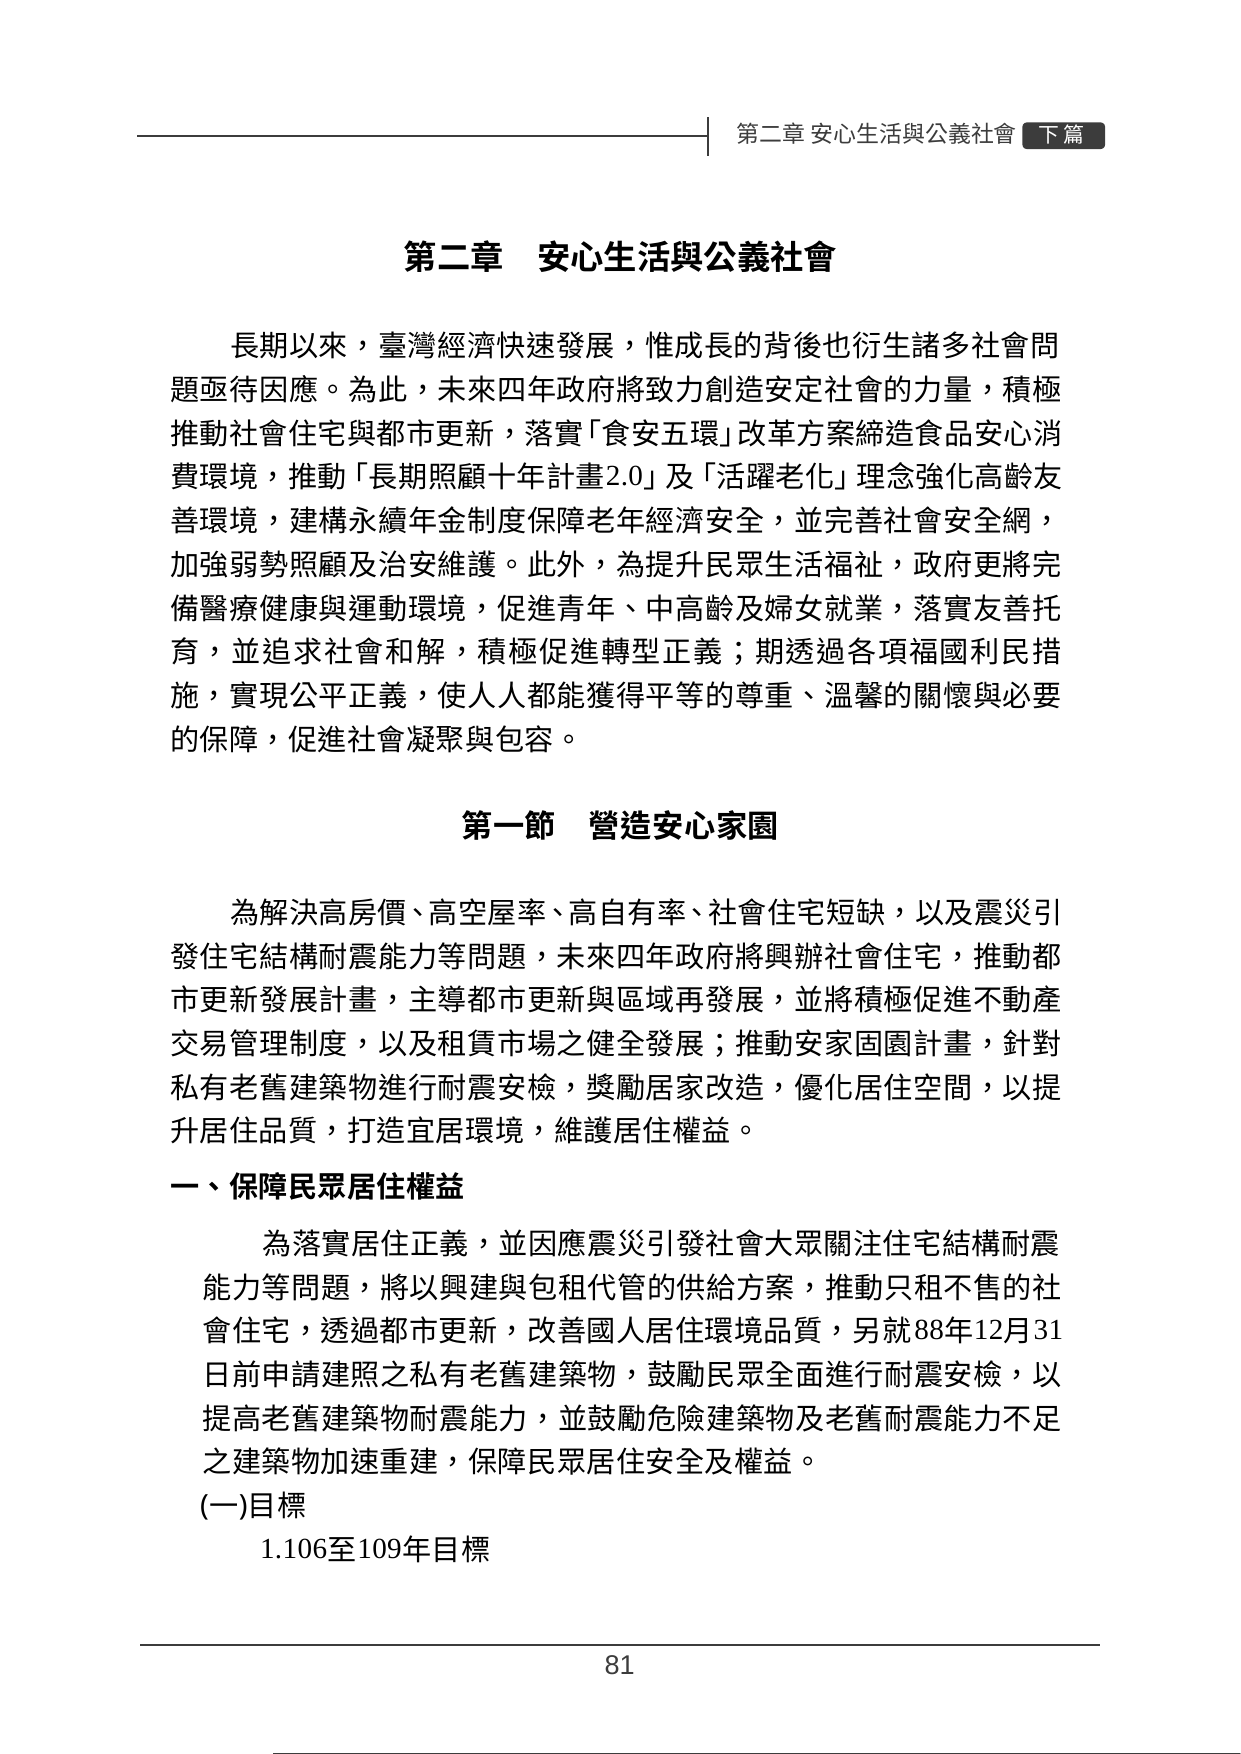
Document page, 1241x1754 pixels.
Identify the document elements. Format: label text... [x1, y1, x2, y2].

subtitle 第二章 安心生活與公義社會 [177, 236, 1063, 278]
text 長期以來，臺灣經濟快速發展，惟成長的背後也衍生諸多社會問題亟待因應。為此，未來四年政府將致力創造安定社會的力量，積極推動社會住宅與都市更新，落實「食安五環」改革方案締造食品安心消費環境，推動「長期照顧十年計畫2.0」及「活躍老化」理念強化高齡友善環境，建構永續年金制度保障老年經濟安全，並完善社會安全網，加強弱勢照顧及治安維護。此外，為提升民眾生活福祉，政府更將完備醫療健康與運動環境，促進青年、中高齡及婦女就業，落實友善托育，並追求社會和解，積極促進轉型正義；期透過各項福國利民措施，實現公平正義，使人人都能獲得平等的尊重、溫馨的關懷與必要的保障，促進社會凝聚與包容。 [170, 322, 1063, 759]
text 為解決高房價、高空屋率、高自有率、社會住宅短缺，以及震災引發住宅結構耐震能力等問題，未來四年政府將興辦社會住宅，推動都市更新發展計畫，主導都市更新與區域再發展，並將積極促進不動產交易管理制度，以及租賃市場之健全發展；推動安家固園計畫，針對私有老舊建築物進行耐震安檢，獎勵居家改造，優化居住空間，以提升居住品質，打造宜居環境，維護居住權益。 [170, 888, 1063, 1151]
text 為落實居住正義，並因應震災引發社會大眾關注住宅結構耐震能力等問題，將以興建與包租代管的供給方案，推動只租不售的社會住宅，透過都市更新，改善國人居住環境品質，另就88年12月31日前申請建照之私有老舊建築物，鼓勵民眾全面進行耐震安檢，以提高老舊建築物耐震能力，並鼓勵危險建築物及老舊耐震能力不足之建築物加速重建，保障民眾居住安全及權益。 [202, 1219, 1063, 1482]
subtitle 第一節 營造安心家園 [177, 803, 1063, 844]
subtitle 1.106至109年目標 [260, 1526, 1063, 1569]
subtitle (一)目標 [200, 1482, 1063, 1526]
subtitle 一、保障民眾居住權益 [170, 1163, 1063, 1207]
